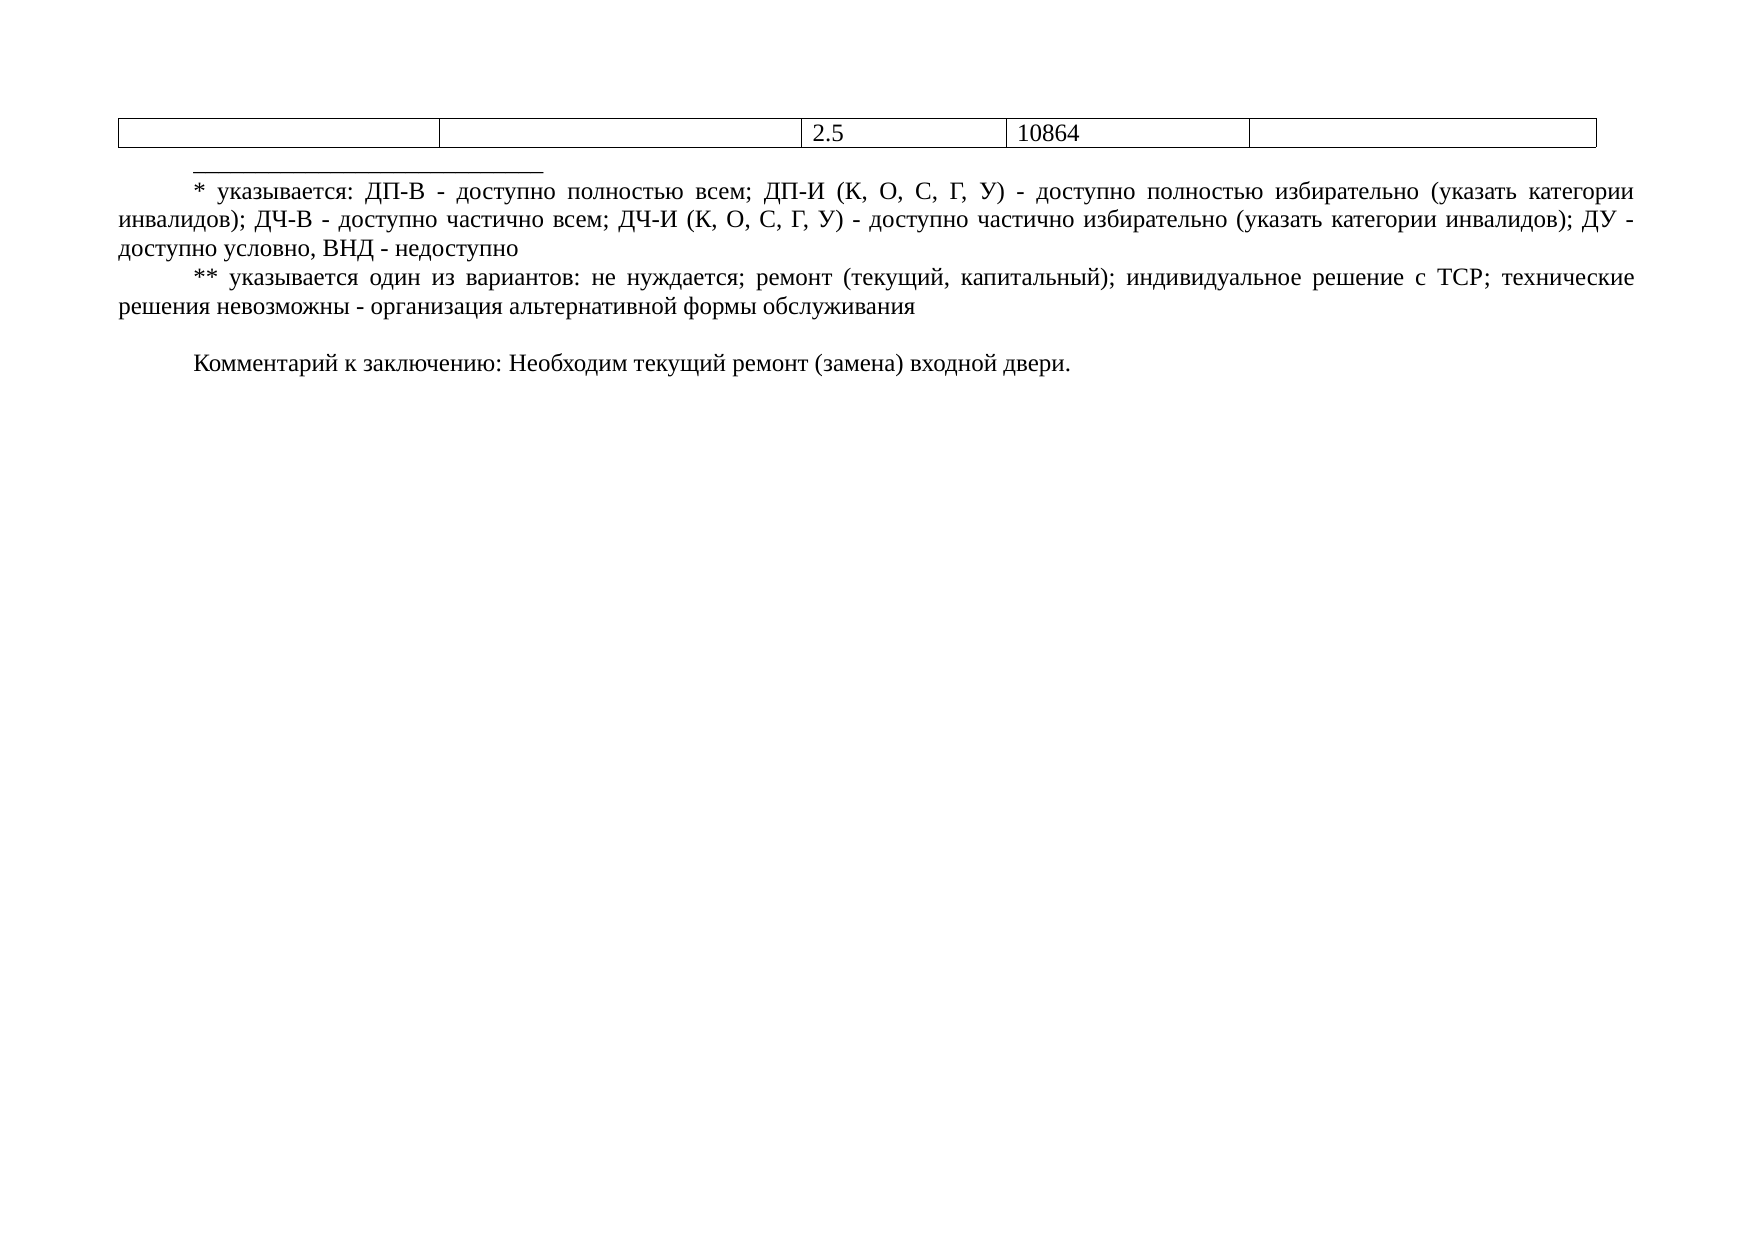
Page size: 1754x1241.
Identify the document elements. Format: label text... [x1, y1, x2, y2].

table_cell [1250, 119, 1596, 147]
table_cell [119, 119, 439, 147]
text Комментарий к заключению: Необходим текущий ремонт (замена) входной двери. [118, 348, 1636, 377]
table_cell [440, 119, 801, 147]
text * указывается: ДП-В - доступно полностью всем; ДП-И (К, О, С, Г, У) - доступно полностью избирательно (указать категории инвалидов); ДЧ-В - доступно частично всем; ДЧ-И (К, О, С, Г, У) - доступно частично избирательно (указать категории инвалидов); ДУ - доступно условно, ВНД - недоступно [118, 176, 1636, 262]
table_cell 10864 [1007, 119, 1249, 147]
table_cell 2.5 [802, 119, 1006, 147]
text ** указывается один из вариантов: не нуждается; ремонт (текущий, капитальный); индивидуальное решение с ТСР; технические решения невозможны - организация альтернативной формы обслуживания [118, 262, 1636, 319]
text ____________________________ [118, 147, 1636, 176]
